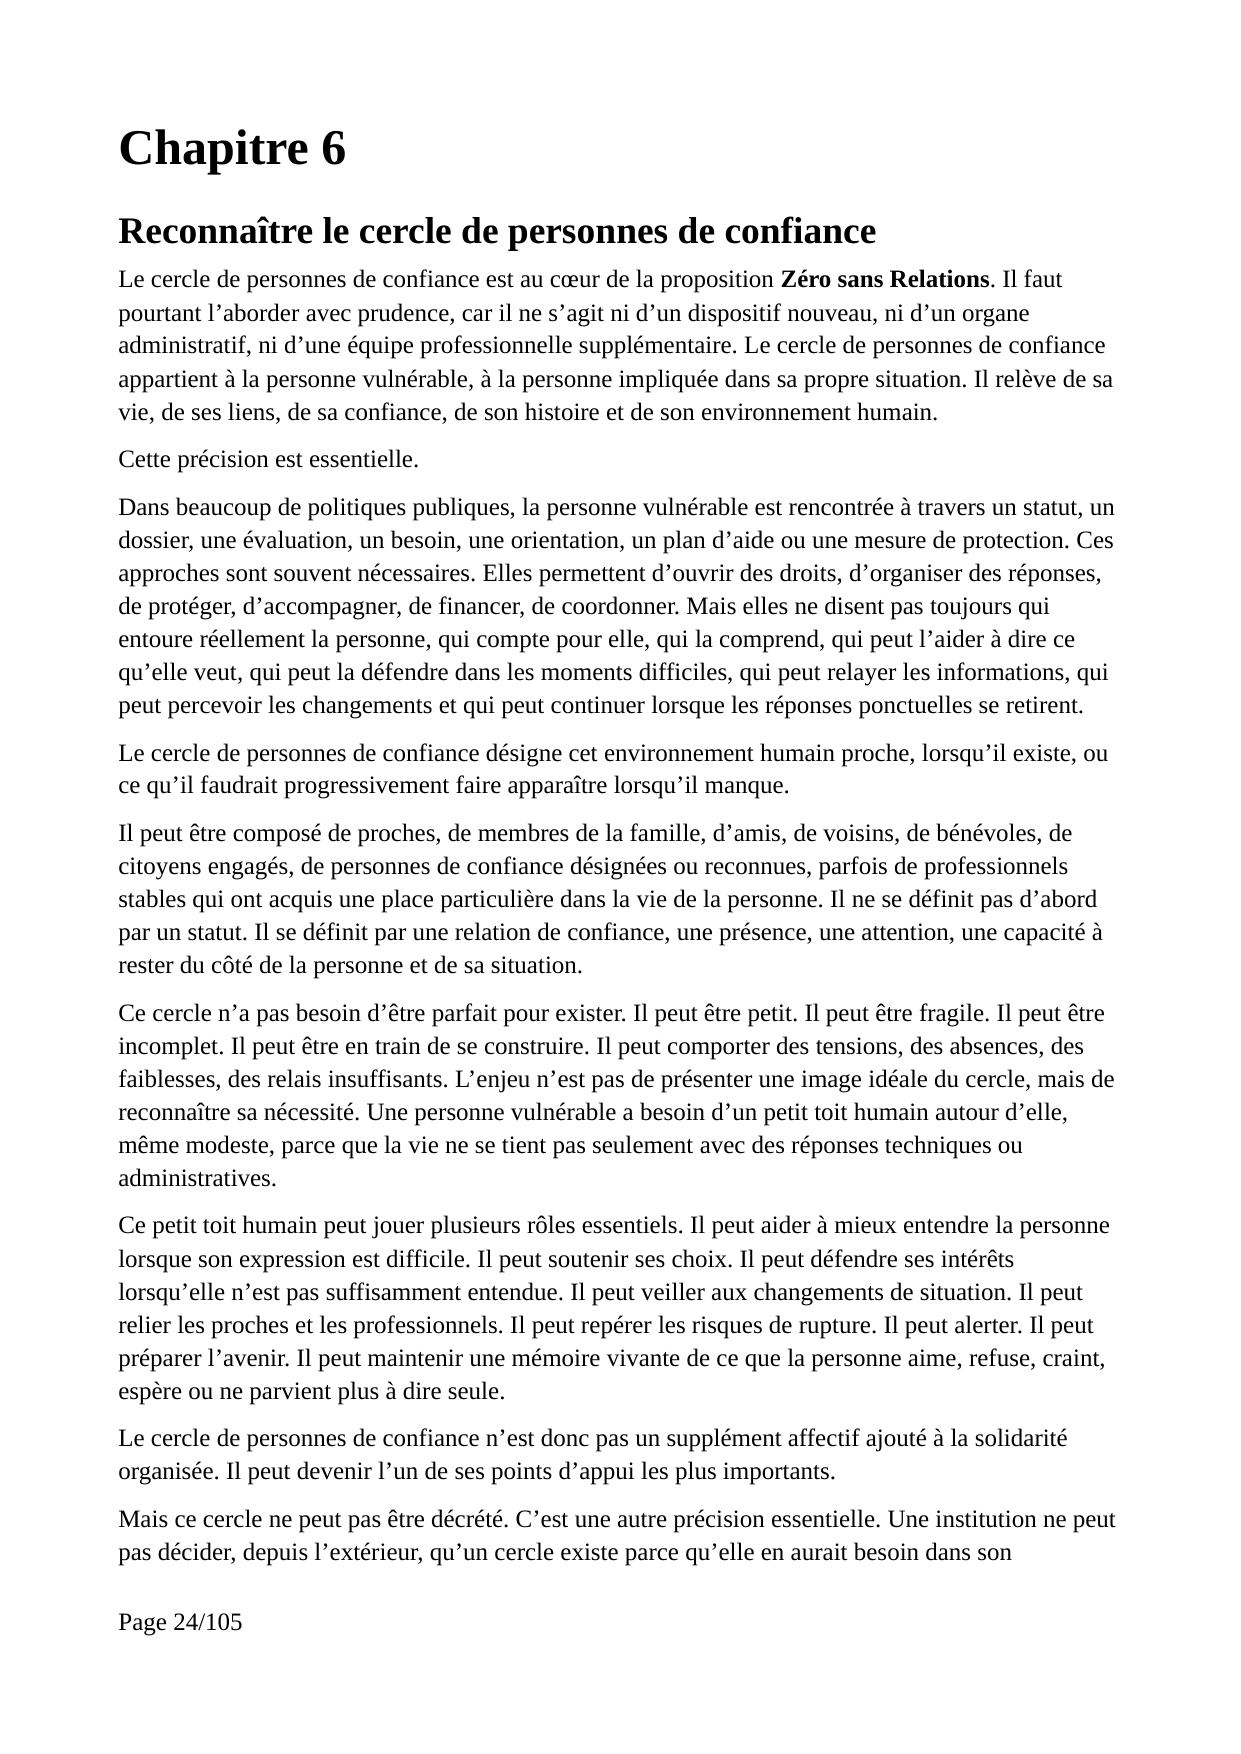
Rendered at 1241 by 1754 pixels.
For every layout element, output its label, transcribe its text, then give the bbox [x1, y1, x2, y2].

text Ce petit toit humain peut jouer plusieurs rôles essentiels. Il peut aider à mieux entendre la personne lorsque son expression est difficile. Il peut soutenir ses choix. Il peut défendre ses intérêts lorsqu’elle n’est pas suffisamment entendue. Il peut veiller aux changements de situation. Il peut relier les proches et les professionnels. Il peut repérer les risques de rupture. Il peut alerter. Il peut préparer l’avenir. Il peut maintenir une mémoire vivante de ce que la personne aime, refuse, craint, espère ou ne parvient plus à dire seule. [118, 1211, 1122, 1404]
text Ce cercle n’a pas besoin d’être parfait pour exister. Il peut être petit. Il peut être fragile. Il peut être incomplet. Il peut être en train de se construire. Il peut comporter des tensions, des absences, des faiblesses, des relais insuffisants. L’enjeu n’est pas de présenter une image idéale du cercle, mais de reconnaître sa nécessité. Une personne vulnérable a besoin d’un petit toit humain autour d’elle, même modeste, parce que la vie ne se tient pas seulement avec des réponses techniques ou administratives. [118, 998, 1122, 1192]
text Le cercle de personnes de confiance désigne cet environnement humain proche, lorsqu’il existe, ou ce qu’il faudrait progressivement faire apparaître lorsqu’il manque. [118, 738, 1122, 799]
subtitle Reconnaître le cercle de personnes de confiance [118, 209, 1122, 252]
text Dans beaucoup de politiques publiques, la personne vulnérable est rencontrée à travers un statut, un dossier, une évaluation, un besoin, une orientation, un plan d’aide ou une mesure de protection. Ces approches sont souvent nécessaires. Elles permettent d’ouvrir des droits, d’organiser des réponses, de protéger, d’accompagner, de financer, de coordonner. Mais elles ne disent pas toujours qui entoure réellement la personne, qui compte pour elle, qui la comprend, qui peut l’aider à dire ce qu’elle veut, qui peut la défendre dans les moments difficiles, qui peut relayer les informations, qui peut percevoir les changements et qui peut continuer lorsque les réponses ponctuelles se retirent. [118, 492, 1122, 719]
text Il peut être composé de proches, de membres de la famille, d’amis, de voisins, de bénévoles, de citoyens engagés, de personnes de confiance désignées ou reconnues, parfois de professionnels stables qui ont acquis une place particulière dans la vie de la personne. Il ne se définit pas d’abord par un statut. Il se définit par une relation de confiance, une présence, une attention, une capacité à rester du côté de la personne et de sa situation. [118, 818, 1122, 979]
text Le cercle de personnes de confiance est au cœur de la proposition Zéro sans Relations. Il faut pourtant l’aborder avec prudence, car il ne s’agit ni d’un dispositif nouveau, ni d’un organe administratif, ni d’une équipe professionnelle supplémentaire. Le cercle de personnes de confiance appartient à la personne vulnérable, à la personne impliquée dans sa propre situation. Il relève de sa vie, de ses liens, de sa confiance, de son histoire et de son environnement humain. [118, 264, 1122, 425]
subtitle Chapitre 6 [118, 118, 1122, 176]
text Le cercle de personnes de confiance n’est donc pas un supplément affectif ajouté à la solidarité organisée. Il peut devenir l’un de ses points d’appui les plus importants. [118, 1423, 1122, 1485]
text Mais ce cercle ne peut pas être décrété. C’est une autre précision essentielle. Une institution ne peut pas décider, depuis l’extérieur, qu’un cercle existe parce qu’elle en aurait besoin dans son [118, 1504, 1122, 1566]
text Cette précision est essentielle. [118, 444, 1122, 473]
